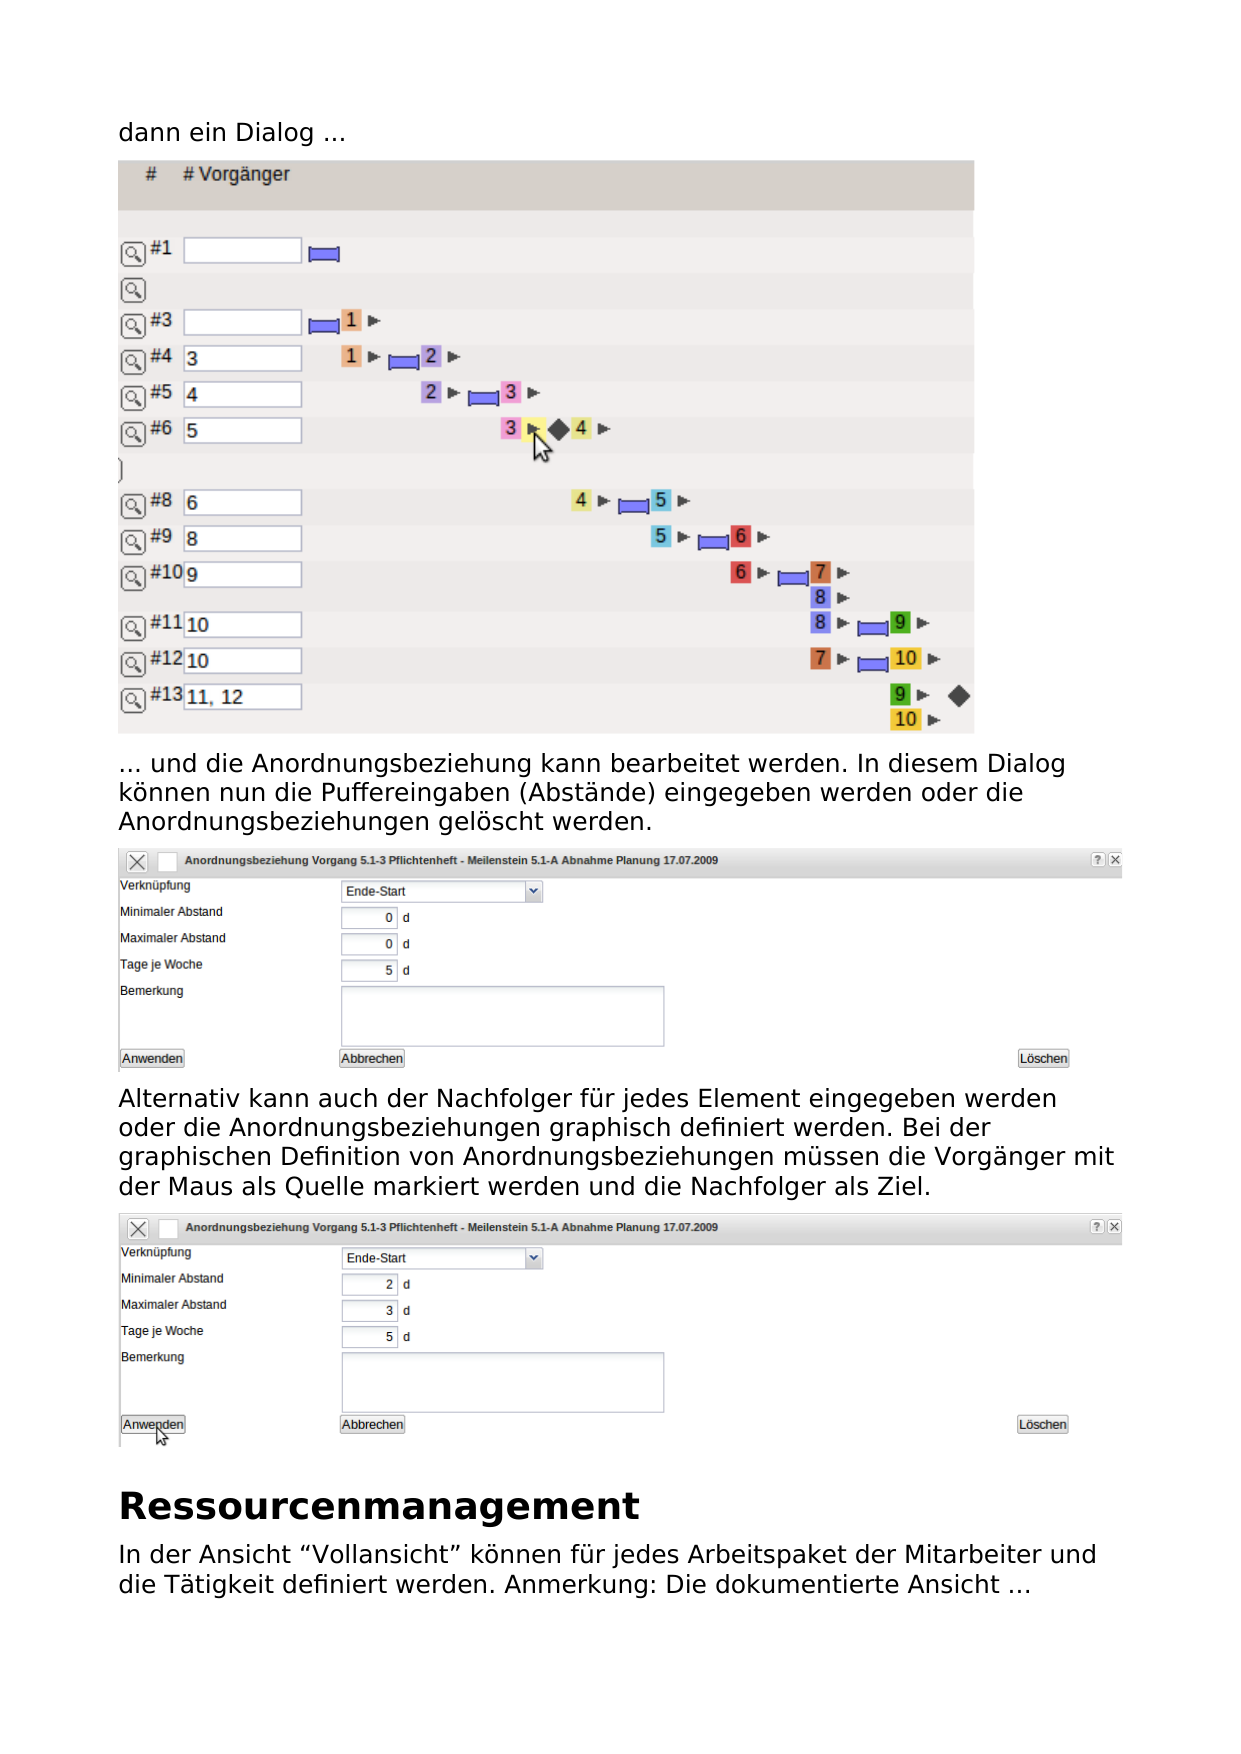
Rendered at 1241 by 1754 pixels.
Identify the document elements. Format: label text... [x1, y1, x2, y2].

picture [118, 848, 1123, 1072]
text ... und die Anordnungsbeziehung kann bearbeitet werden. In diesem Dialog können nun die Puffereingaben (Abstände) eingegeben werden oder die Anordnungsbeziehungen gelöscht werden. [118, 749, 1122, 836]
picture [118, 1213, 1123, 1447]
picture [118, 159, 975, 737]
text Alternativ kann auch der Nachfolger für jedes Element eingegeben werden oder die Anordnungsbeziehungen graphisch definiert werden. Bei der graphischen Definition von Anordnungsbeziehungen müssen die Vorgänger mit der Maus als Quelle markiert werden und die Nachfolger als Ziel. [118, 1084, 1122, 1201]
subtitle Ressourcenmanagement [118, 1484, 1122, 1528]
text dann ein Dialog ... [118, 118, 1122, 147]
text In der Ansicht “Vollansicht” können für jedes Arbeitspaket der Mitarbeiter und die Tätigkeit definiert werden. Anmerkung: Die dokumentierte Ansicht ... [118, 1541, 1122, 1599]
